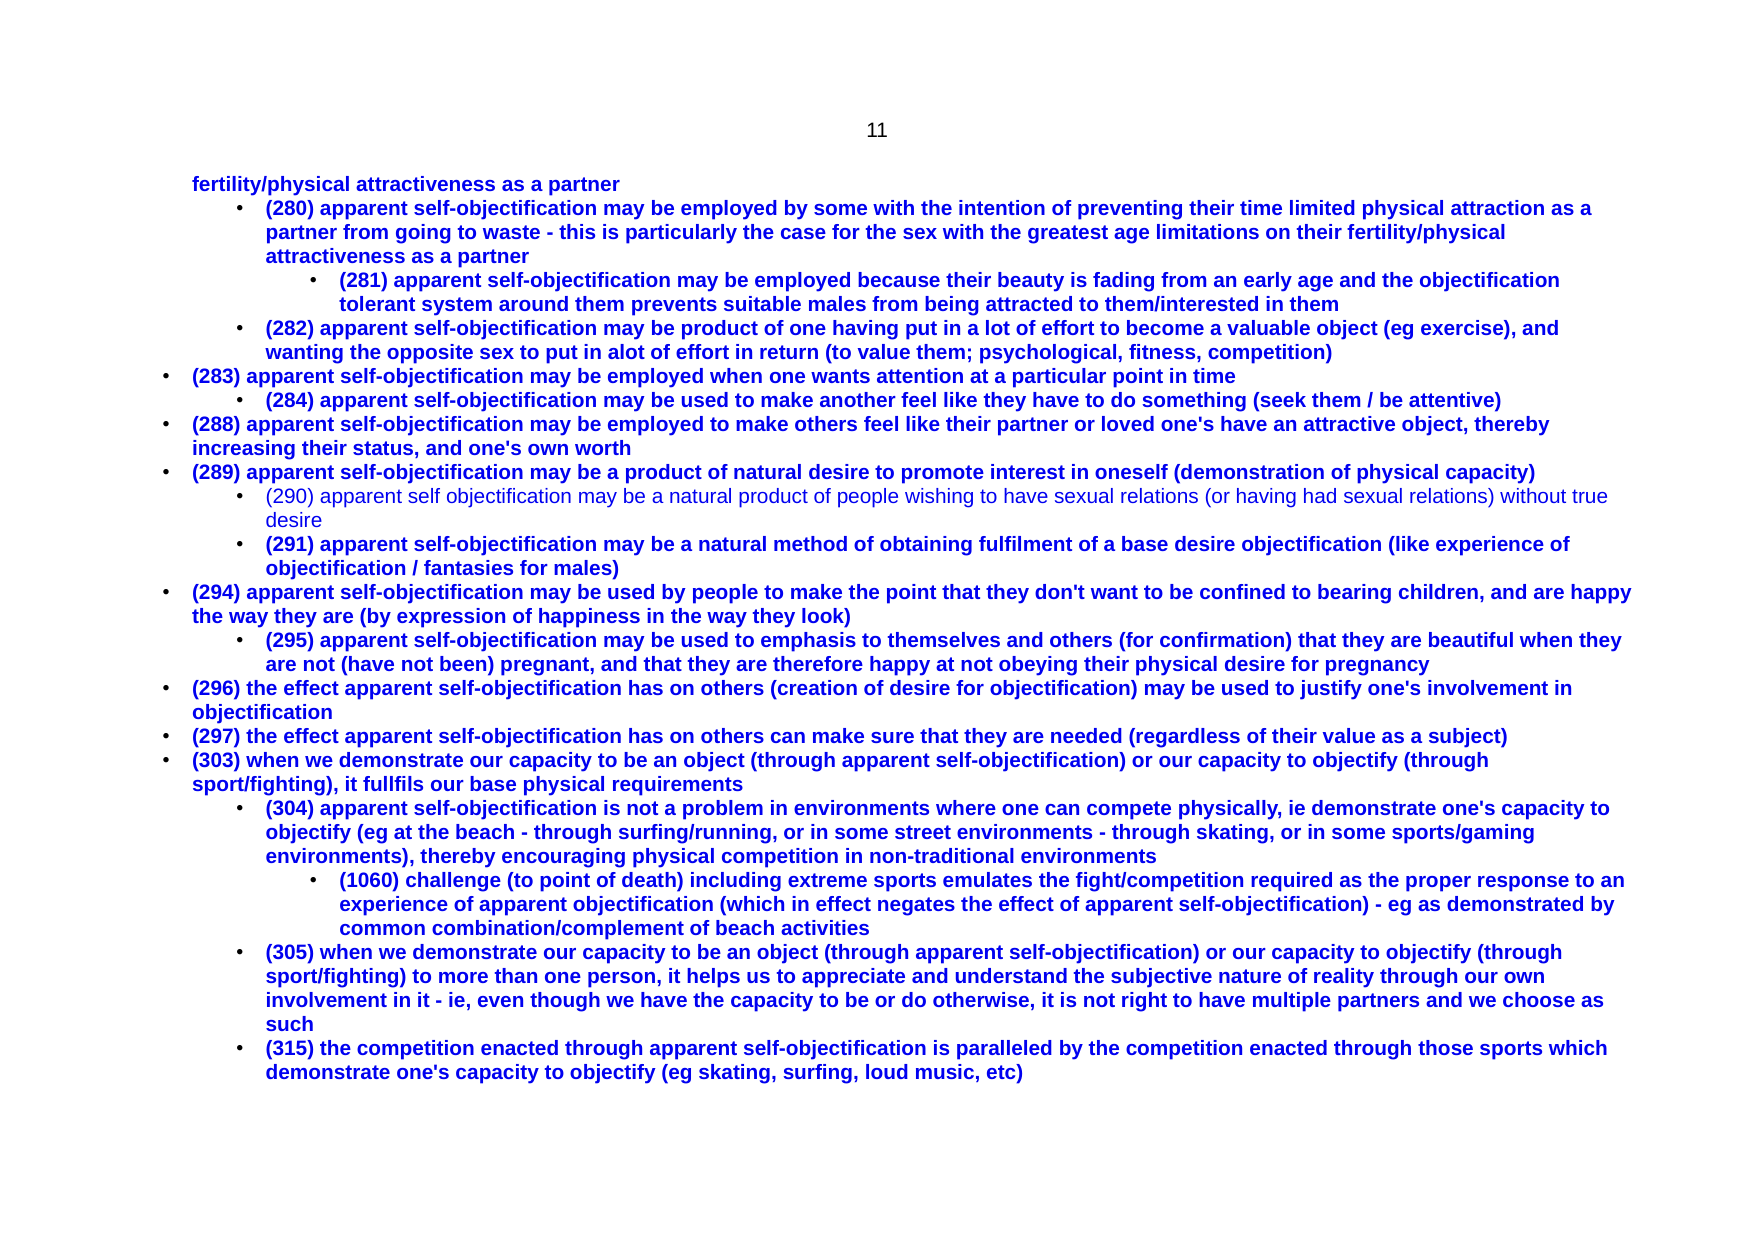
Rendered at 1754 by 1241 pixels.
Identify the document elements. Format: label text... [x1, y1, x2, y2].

list (304) apparent self-objectification is not a problem in environments where one can compete physically, ie demonstrate one's capacity to objectify (eg at the beach - through surfing/running, or in some street environments - through skating, or in some sports/gaming environments), thereby encouraging physical competition in non-traditional environments [236, 796, 1636, 868]
list (280) apparent self-objectification may be employed by some with the intention of preventing their time limited physical attraction as a partner from going to waste - this is particularly the case for the sex with the greatest age limitations on their fertility/physical attractiveness as a partner [236, 196, 1636, 267]
list (288) apparent self-objectification may be employed to make others feel like their partner or loved one's have an attractive object, thereby increasing their status, and one's own worth [162, 412, 1636, 460]
list (303) when we demonstrate our capacity to be an object (through apparent self-objectification) or our capacity to objectify (through sport/fighting), it fullfils our base physical requirements [162, 748, 1636, 796]
list (284) apparent self-objectification may be used to make another feel like they have to do something (seek them / be attentive) [236, 388, 1636, 412]
list (291) apparent self-objectification may be a natural method of obtaining fulfilment of a base desire objectification (like experience of objectification / fantasies for males) [236, 532, 1636, 580]
list (295) apparent self-objectification may be used to emphasis to themselves and others (for confirmation) that they are beautiful when they are not (have not been) pregnant, and that they are therefore happy at not obeying their physical desire for pregnancy [236, 628, 1636, 676]
list (315) the competition enacted through apparent self-objectification is paralleled by the competition enacted through those sports which demonstrate one's capacity to objectify (eg skating, surfing, loud music, etc) [236, 1036, 1636, 1084]
list (296) the effect apparent self-objectification has on others (creation of desire for objectification) may be used to justify one's involvement in objectification [162, 676, 1636, 724]
list (305) when we demonstrate our capacity to be an object (through apparent self-objectification) or our capacity to objectify (through sport/fighting) to more than one person, it helps us to appreciate and understand the subjective nature of reality through our own involvement in it - ie, even though we have the capacity to be or do otherwise, it is not right to have multiple partners and we choose as such [236, 940, 1636, 1036]
list (282) apparent self-objectification may be product of one having put in a lot of effort to become a valuable object (eg exercise), and wanting the opposite sex to put in alot of effort in return (to value them; psychological, fitness, competition) [236, 316, 1636, 363]
list fertility/physical attractiveness as a partner [162, 172, 1636, 196]
list (294) apparent self-objectification may be used by people to make the point that they don't want to be confined to bearing children, and are happy the way they are (by expression of happiness in the way they look) [162, 580, 1636, 628]
list (297) the effect apparent self-objectification has on others can make sure that they are needed (regardless of their value as a subject) [162, 724, 1636, 748]
list (289) apparent self-objectification may be a product of natural desire to promote interest in oneself (demonstration of physical capacity) [162, 460, 1636, 484]
list (283) apparent self-objectification may be employed when one wants attention at a particular point in time [162, 363, 1636, 388]
list (1060) challenge (to point of death) including extreme sports emulates the fight/competition required as the proper response to an experience of apparent objectification (which in effect negates the effect of apparent self-objectification) - eg as demonstrated by common combination/complement of beach activities [309, 868, 1636, 940]
list (290) apparent self objectification may be a natural product of people wishing to have sexual relations (or having had sexual relations) without true desire [236, 484, 1636, 532]
list (281) apparent self-objectification may be employed because their beauty is fading from an early age and the objectification tolerant system around them prevents suitable males from being attracted to them/interested in them [309, 267, 1636, 316]
